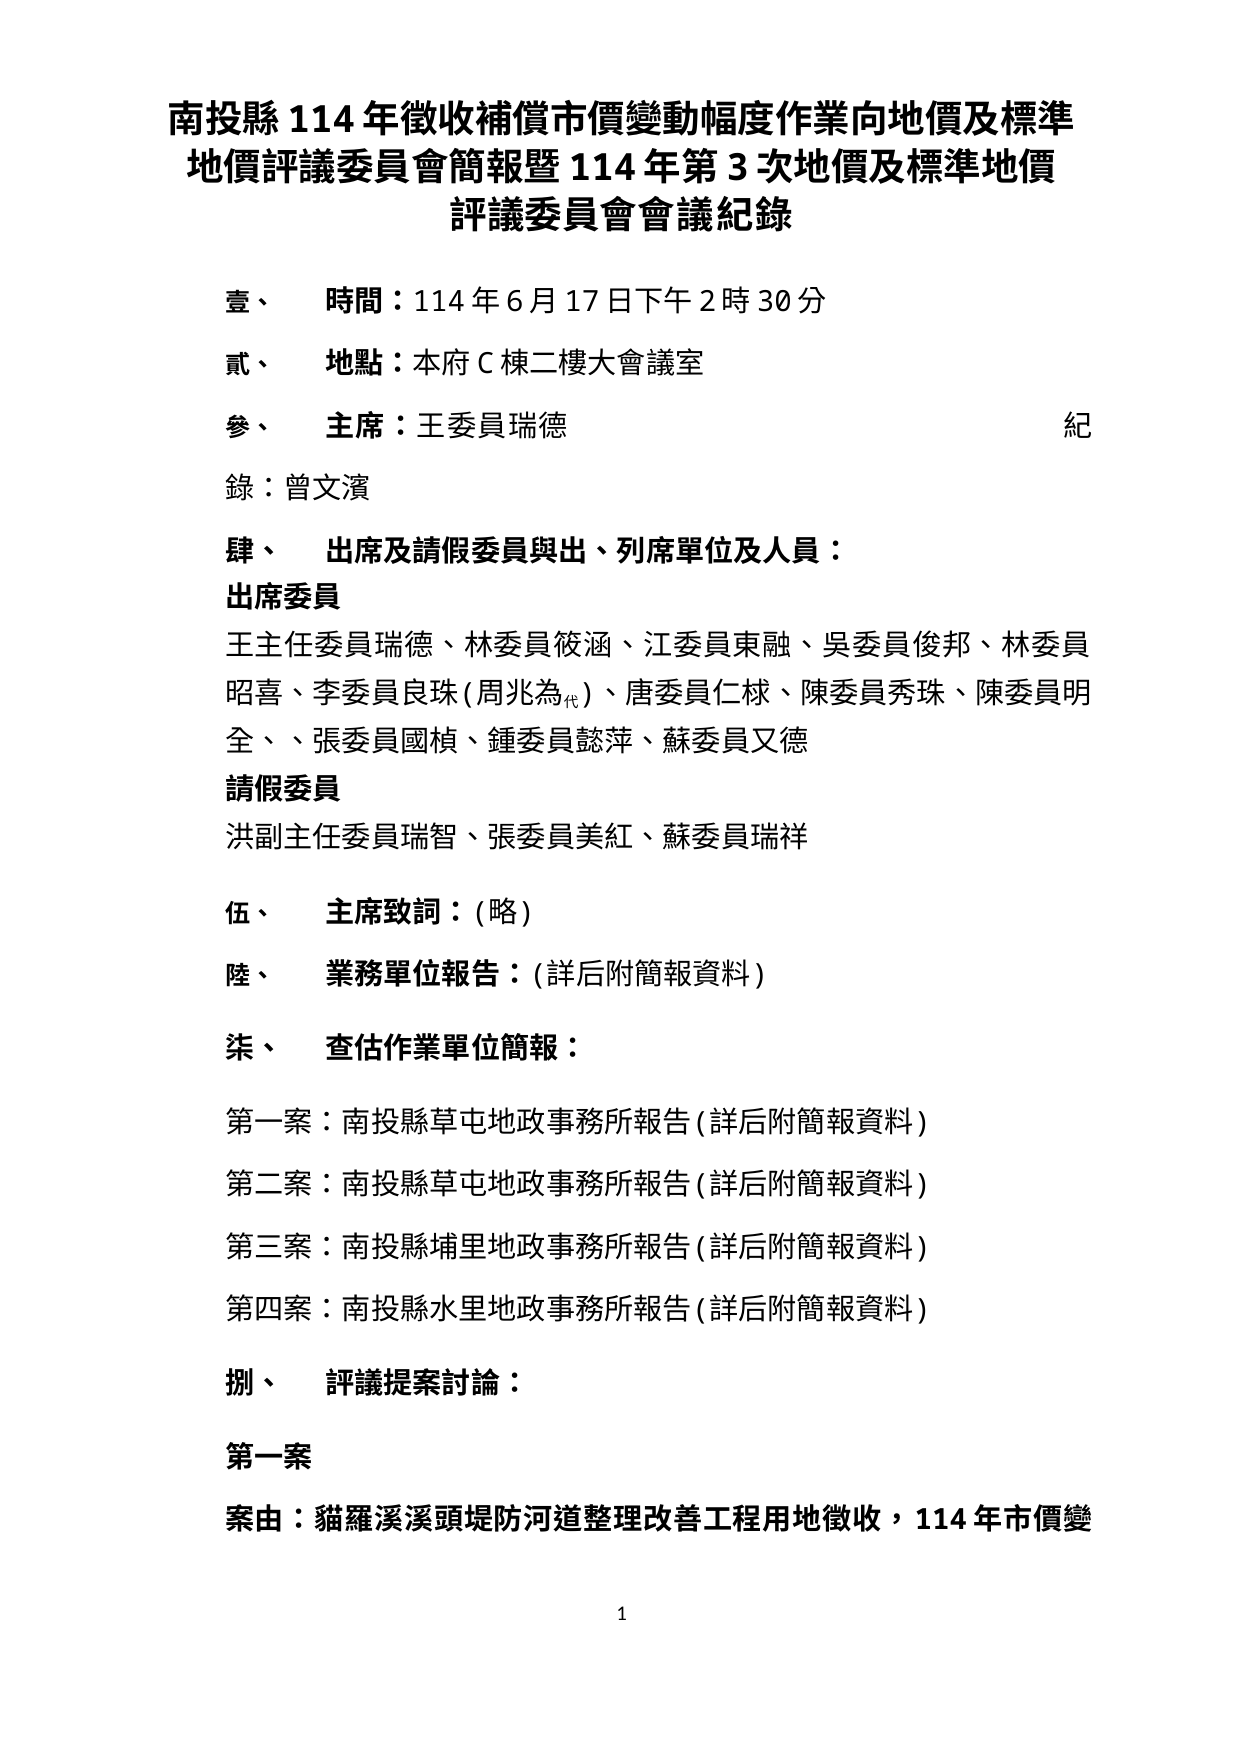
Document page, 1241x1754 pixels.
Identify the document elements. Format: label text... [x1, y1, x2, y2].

text 王主任委員瑞德、林委員筱涵、江委員東融、吳委員俊邦、林委員昭喜、李委員良珠(周兆為代)、唐委員仁梂、陳委員秀珠、陳委員明全、、張委員國楨、鍾委員懿萍、蘇委員又德 [225, 617, 1092, 761]
text 第一案 [225, 1413, 1092, 1475]
text 第三案：南投縣埔里地政事務所報告(詳后附簡報資料) [225, 1203, 1092, 1265]
list 評議提案討論： [225, 1339, 1092, 1402]
list 業務單位報告：(詳后附簡報資料) [225, 930, 1092, 993]
text 第一案：南投縣草屯地政事務所報告(詳后附簡報資料) [225, 1078, 1092, 1140]
list 主席致詞：(略) [225, 868, 1092, 930]
list 主席：王委員瑞德 紀錄：曾文濱 [225, 382, 1092, 507]
text 南投縣114年徵收補償市價變動幅度作業向地價及標準地價評議委員會簡報暨114年第3次地價及標準地價 [150, 94, 1092, 190]
list 出席及請假委員與出、列席單位及人員： [225, 507, 1092, 569]
list 查估作業單位簡報： [225, 1004, 1092, 1067]
text 評議委員會會議紀錄 [150, 190, 1092, 238]
text 第四案：南投縣水里地政事務所報告(詳后附簡報資料) [225, 1265, 1092, 1328]
text 第二案：南投縣草屯地政事務所報告(詳后附簡報資料) [225, 1140, 1092, 1203]
text 出席委員 [225, 569, 1092, 617]
text 案由：貓羅溪溪頭堤防河道整理改善工程用地徵收，114年市價變 [225, 1475, 1092, 1538]
list 時間：114年6月17日下午2時30分 [225, 257, 1092, 319]
list 地點：本府C棟二樓大會議室 [225, 319, 1092, 382]
text 請假委員 [225, 761, 1092, 809]
text 洪副主任委員瑞智、張委員美紅、蘇委員瑞祥 [225, 809, 1092, 857]
